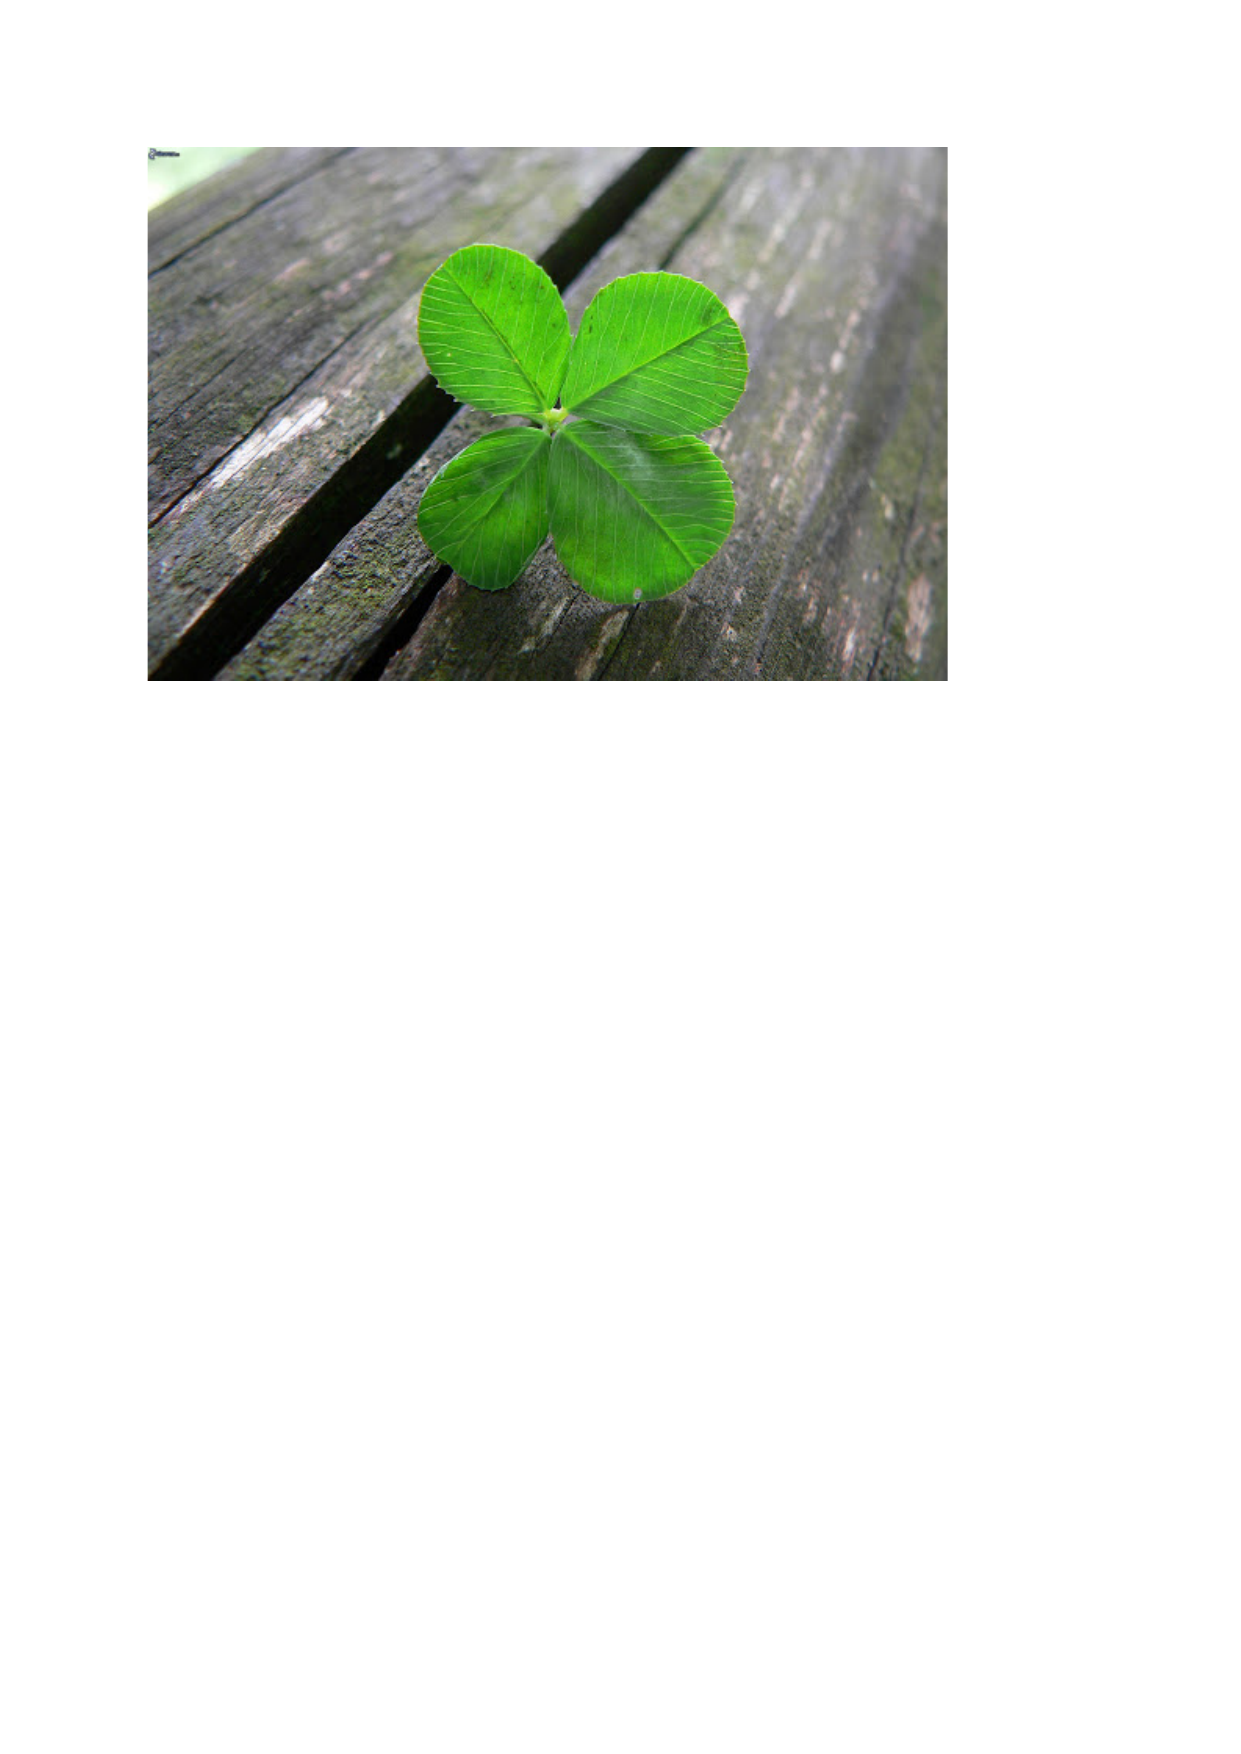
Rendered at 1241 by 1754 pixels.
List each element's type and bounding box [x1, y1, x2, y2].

picture [147, 147, 948, 681]
